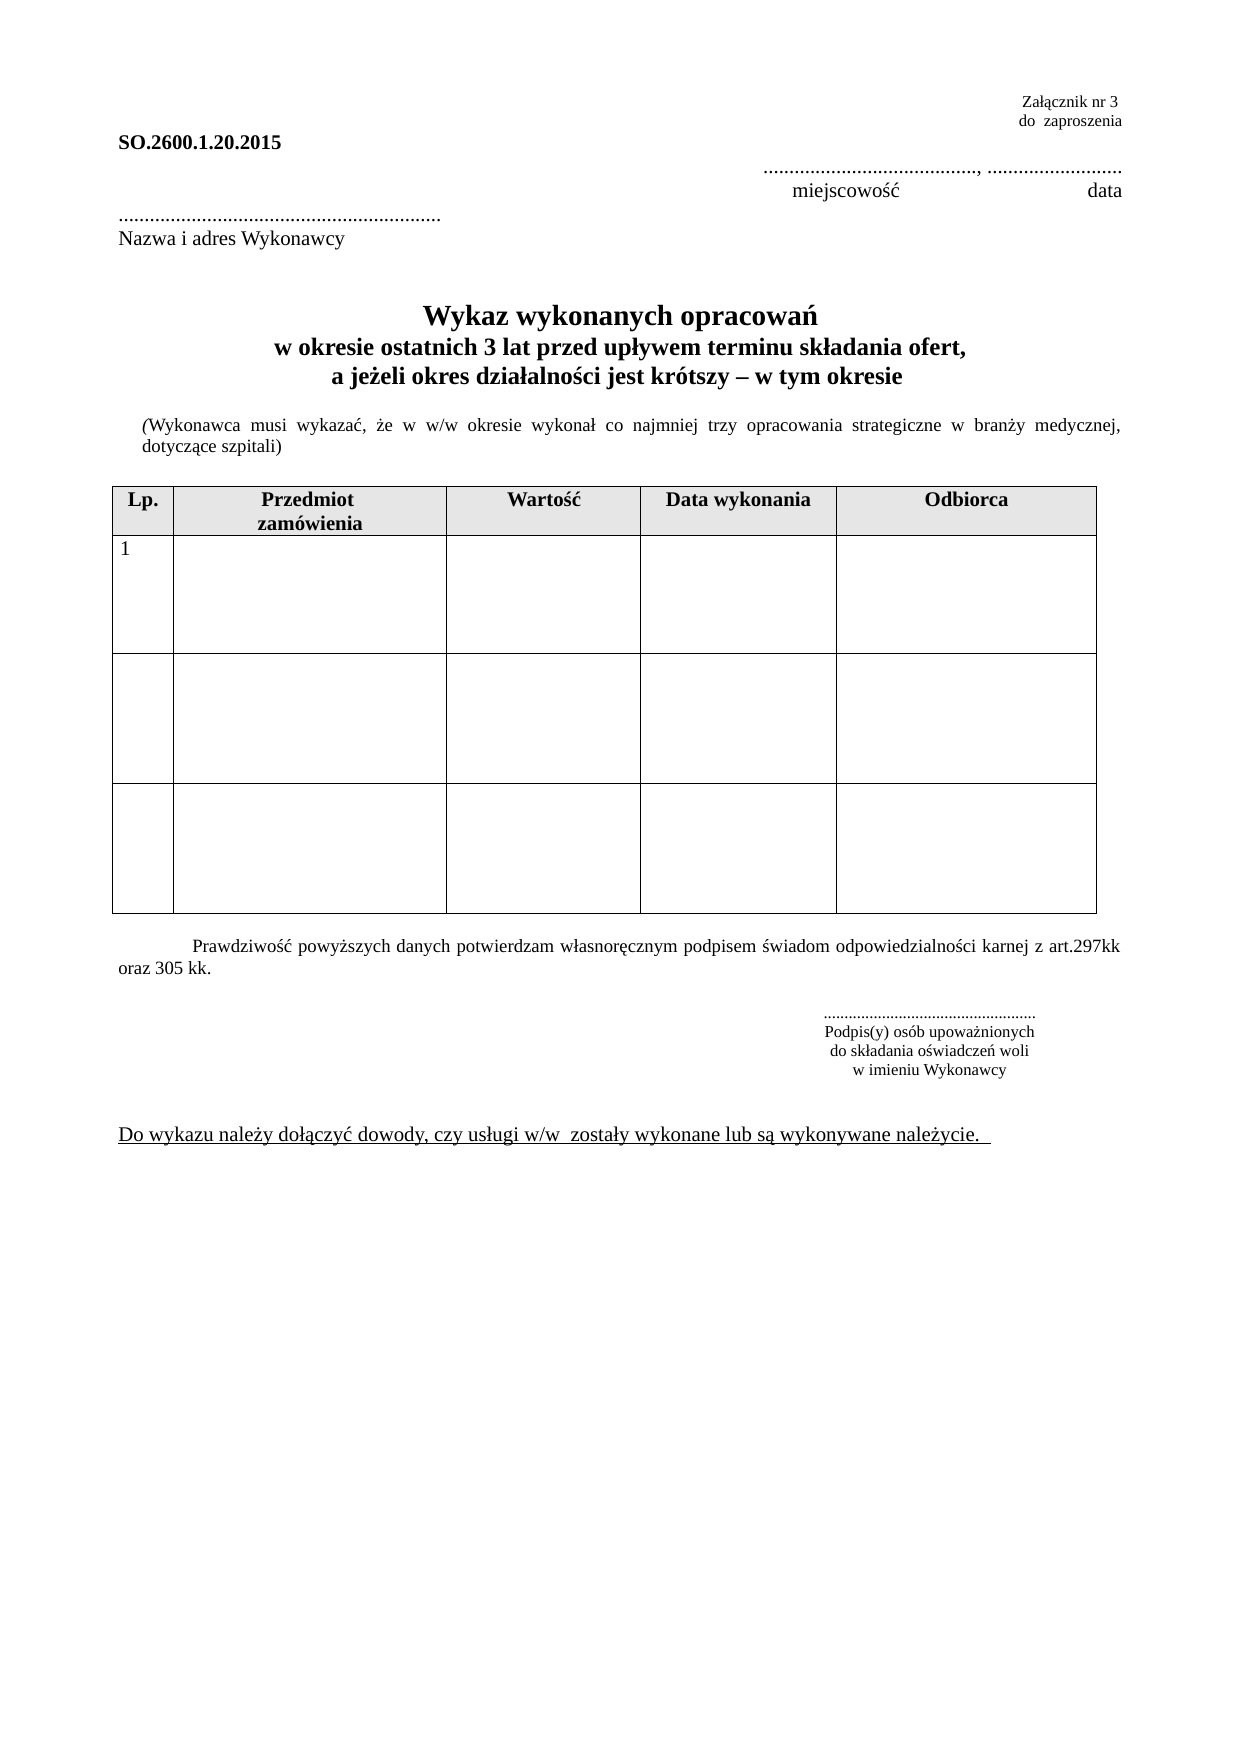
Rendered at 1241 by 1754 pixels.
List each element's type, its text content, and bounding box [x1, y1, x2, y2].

text Załącznik nr 3 [118, 92, 1122, 111]
text do składania oświadczeń woli [737, 1041, 1122, 1060]
text Podpis(y) osób upoważnionych [737, 1022, 1122, 1041]
table_header Wartość [447, 487, 640, 535]
table_cell [837, 654, 1096, 783]
table_cell [837, 784, 1096, 913]
table_cell [641, 536, 836, 653]
text SO.2600.1.20.2015 [118, 130, 1122, 154]
table_cell [447, 784, 640, 913]
text Prawdziwość powyższych danych potwierdzam własnoręcznym podpisem świadom odpowiedzialności karnej z art.297kk oraz 305 kk. [118, 935, 1122, 978]
table_cell [113, 784, 173, 913]
text w imieniu Wykonawcy [737, 1060, 1122, 1079]
text (Wykonawca musi wykazać, że w w/w okresie wykonał co najmniej trzy opracowania strategiczne w branży medycznej, dotyczące szpitali) [142, 414, 1122, 457]
table_cell [174, 654, 446, 783]
text .............................................................. [118, 202, 1122, 226]
text Nazwa i adres Wykonawcy [118, 226, 1122, 250]
text w okresie ostatnich 3 lat przed upływem terminu składania ofert, [118, 332, 1122, 361]
text Do wykazu należy dołączyć dowody, czy usługi w/w zostały wykonane lub są wykonywane należycie. [118, 1122, 1122, 1146]
table_header Lp. [113, 487, 173, 535]
text Wykaz wykonanych opracowań [118, 298, 1122, 332]
table_cell [837, 536, 1096, 653]
text ................................................... [737, 1002, 1122, 1022]
text ........................................., .......................... [118, 154, 1122, 178]
table_header Odbiorca [837, 487, 1096, 535]
text a jeżeli okres działalności jest krótszy – w tym okresie [118, 361, 1122, 389]
table_cell [174, 536, 446, 653]
table_cell 1 [113, 536, 173, 653]
table_cell [113, 654, 173, 783]
table_header Data wykonania [641, 487, 836, 535]
table_cell [447, 654, 640, 783]
text miejscowość data [118, 178, 1122, 202]
table_header Przedmiot zamówienia [174, 487, 446, 535]
text do zaproszenia [118, 111, 1122, 130]
table_cell [641, 654, 836, 783]
table_cell [447, 536, 640, 653]
table_cell [641, 784, 836, 913]
table_cell [174, 784, 446, 913]
